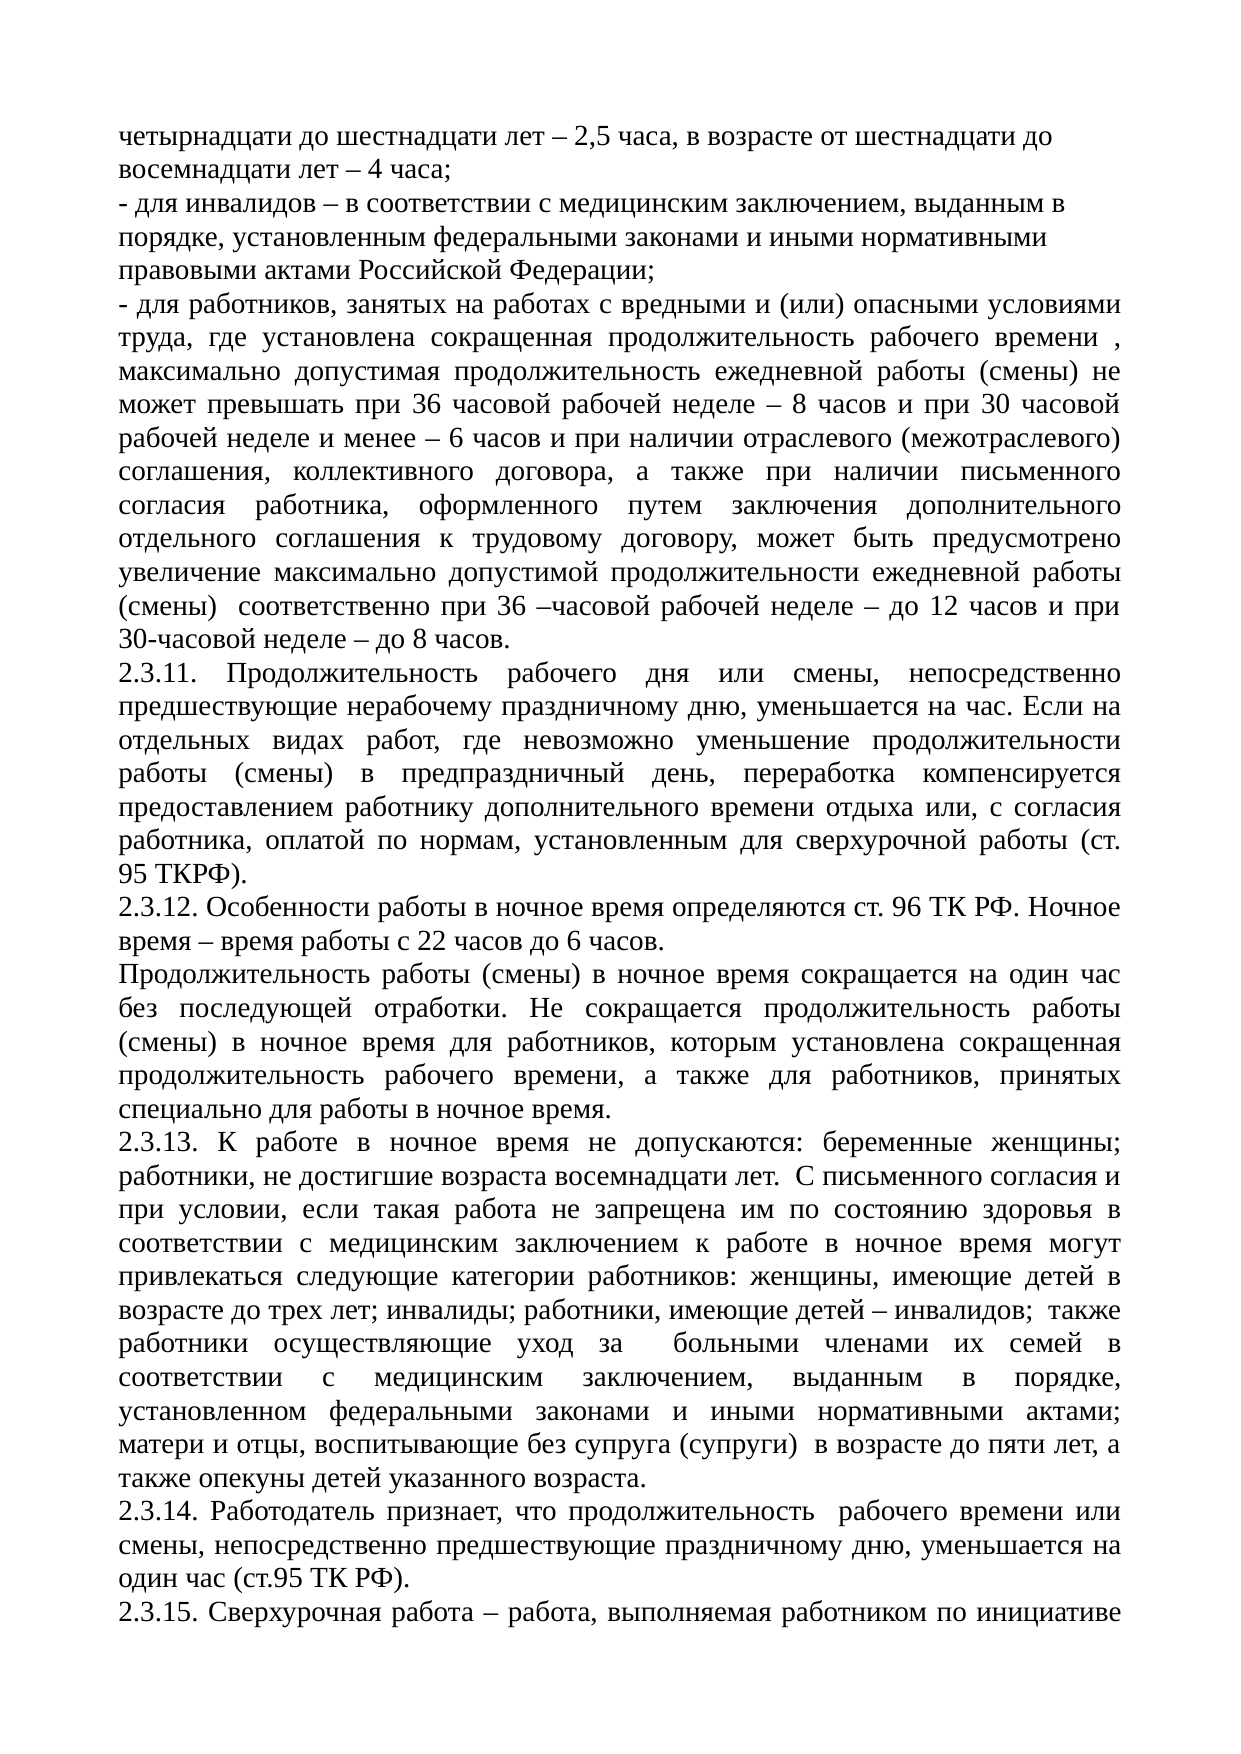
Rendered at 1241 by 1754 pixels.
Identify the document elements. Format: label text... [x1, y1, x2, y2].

text 2.3.13. К работе в ночное время не допускаются: беременные женщины; работники, не достигшие возраста восемнадцати лет. С письменного согласия и при условии, если такая работа не запрещена им по состоянию здоровья в соответствии с медицинским заключением к работе в ночное время могут привлекаться следующие категории работников: женщины, имеющие детей в возрасте до трех лет; инвалиды; работники, имеющие детей – инвалидов; также работники осуществляющие уход за больными членами их семей в соответствии с медицинским заключением, выданным в порядке, установленном федеральными законами и иными нормативными актами; матери и отцы, воспитывающие без супруга (супруги) в возрасте до пяти лет, а также опекуны детей указанного возраста. [118, 1124, 1122, 1493]
text - для инвалидов – в соответствии с медицинским заключением, выданным в порядке, установленным федеральными законами и иными нормативными правовыми актами Российской Федерации; [118, 185, 1122, 286]
text 2.3.12. Особенности работы в ночное время определяются ст. 96 ТК РФ. Ночное время – время работы с 22 часов до 6 часов. [118, 889, 1122, 957]
text 2.3.15. Сверхурочная работа – работа, выполняемая работником по инициативе [118, 1594, 1122, 1627]
text - для работников, занятых на работах с вредными и (или) опасными условиями труда, где установлена сокращенная продолжительность рабочего времени , максимально допустимая продолжительность ежедневной работы (смены) не может превышать при 36 часовой рабочей неделе – 8 часов и при 30 часовой рабочей неделе и менее – 6 часов и при наличии отраслевого (межотраслевого) соглашения, коллективного договора, а также при наличии письменного согласия работника, оформленного путем заключения дополнительного отдельного соглашения к трудовому договору, может быть предусмотрено увеличение максимально допустимой продолжительности ежедневной работы (смены) соответственно при 36 –часовой рабочей неделе – до 12 часов и при 30-часовой неделе – до 8 часов. [118, 286, 1122, 655]
text четырнадцати до шестнадцати лет – 2,5 часа, в возрасте от шестнадцати до восемнадцати лет – 4 часа; [118, 118, 1122, 185]
text 2.3.11. Продолжительность рабочего дня или смены, непосредственно предшествующие нерабочему праздничному дню, уменьшается на час. Если на отдельных видах работ, где невозможно уменьшение продолжительности работы (смены) в предпраздничный день, переработка компенсируется предоставлением работнику дополнительного времени отдыха или, с согласия работника, оплатой по нормам, установленным для сверхурочной работы (ст. 95 ТКРФ). [118, 655, 1122, 889]
text 2.3.14. Работодатель признает, что продолжительность рабочего времени или смены, непосредственно предшествующие праздничному дню, уменьшается на один час (ст.95 ТК РФ). [118, 1493, 1122, 1594]
text Продолжительность работы (смены) в ночное время сокращается на один час без последующей отработки. Не сокращается продолжительность работы (смены) в ночное время для работников, которым установлена сокращенная продолжительность рабочего времени, а также для работников, принятых специально для работы в ночное время. [118, 957, 1122, 1124]
